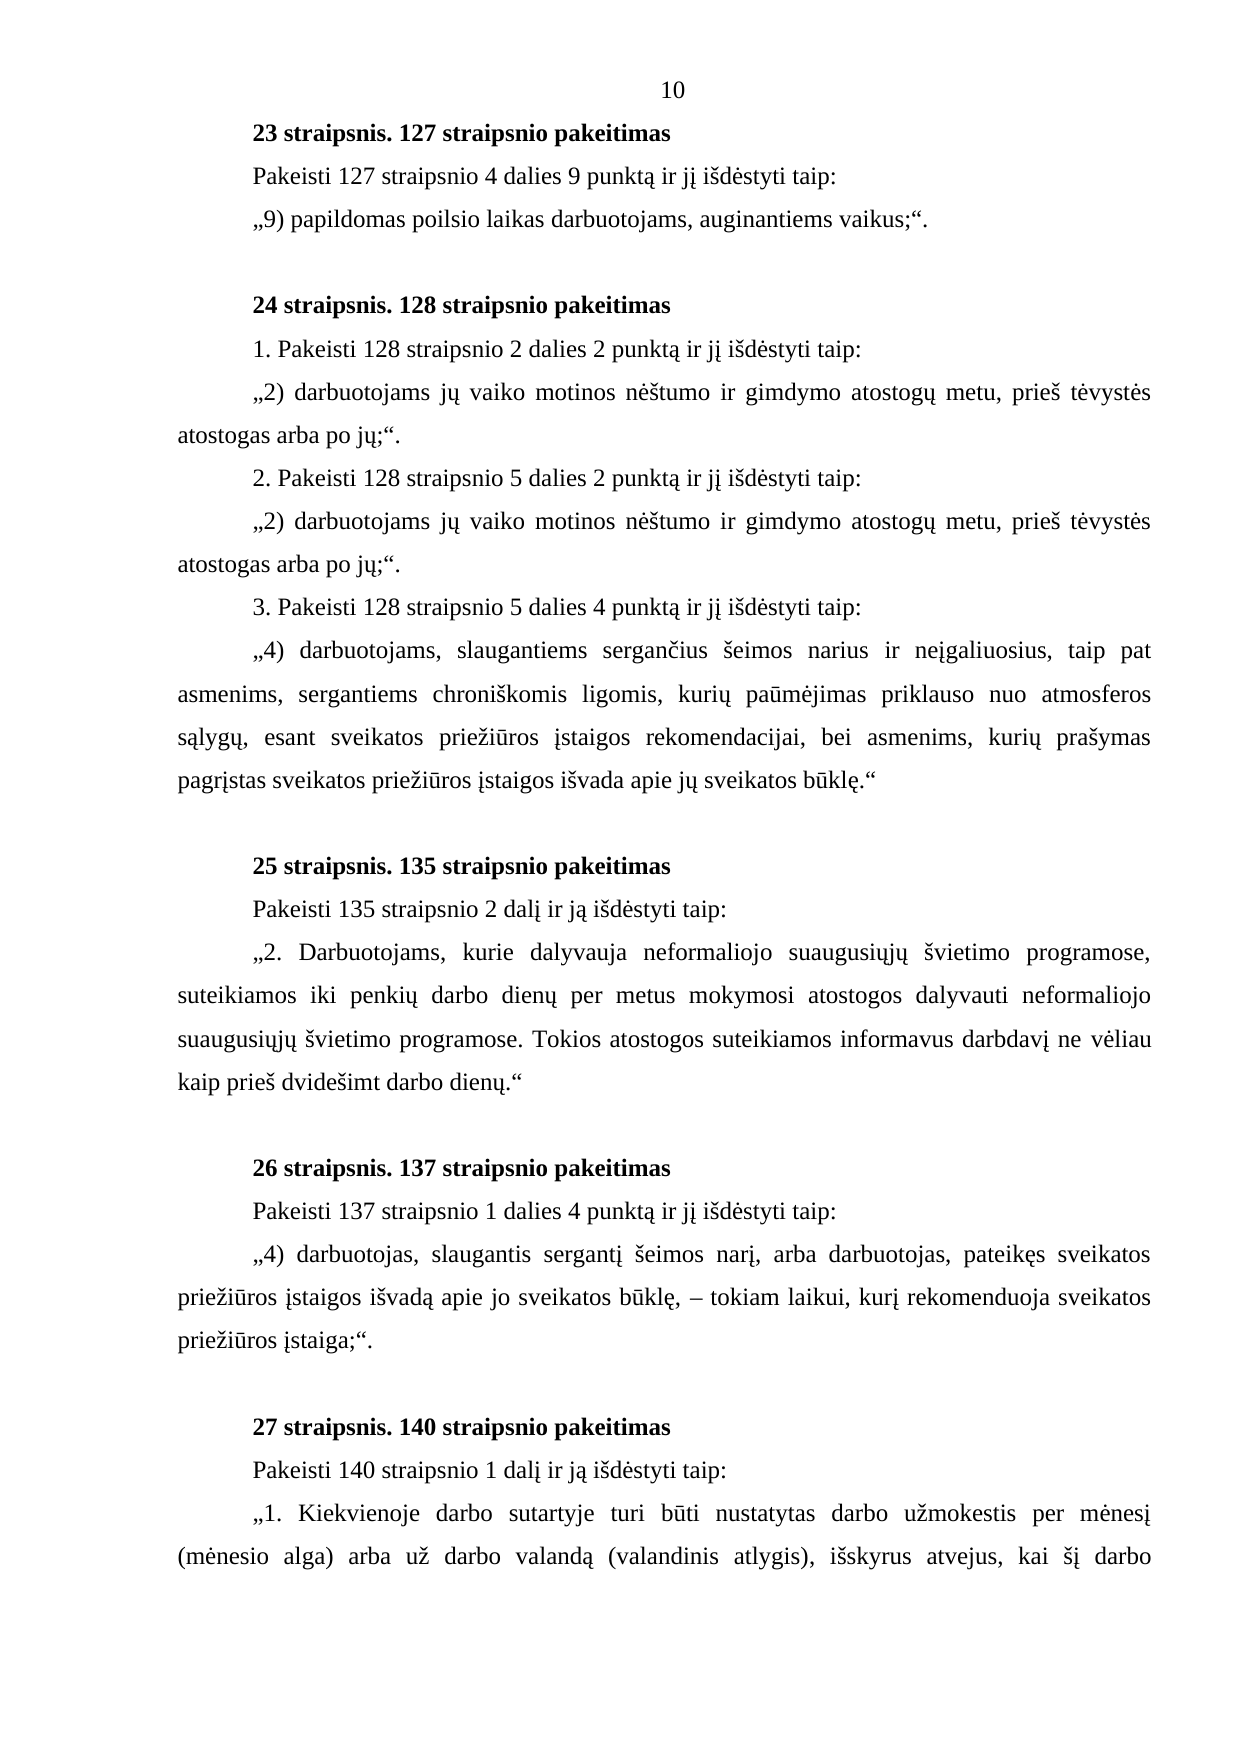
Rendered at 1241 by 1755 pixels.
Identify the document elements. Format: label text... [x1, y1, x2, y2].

text Pakeisti 127 straipsnio 4 dalies 9 punktą ir jį išdėstyti taip: [177, 161, 1152, 190]
text 26 straipsnis. 137 straipsnio pakeitimas [177, 1153, 1152, 1182]
text 25 straipsnis. 135 straipsnio pakeitimas [177, 851, 1152, 880]
text Pakeisti 137 straipsnio 1 dalies 4 punktą ir jį išdėstyti taip: [177, 1196, 1152, 1225]
text „4) darbuotojas, slaugantis sergantį šeimos narį, arba darbuotojas, pateikęs sveikatos priežiūros įstaigos išvadą apie jo sveikatos būklę, – tokiam laikui, kurį rekomenduoja sveikatos priežiūros įstaiga;“. [177, 1239, 1152, 1354]
text Pakeisti 135 straipsnio 2 dalį ir ją išdėstyti taip: [177, 894, 1152, 923]
text Pakeisti 140 straipsnio 1 dalį ir ją išdėstyti taip: [177, 1455, 1152, 1484]
text „4) darbuotojams, slaugantiems sergančius šeimos narius ir neįgaliuosius, taip pat asmenims, sergantiems chroniškomis ligomis, kurių paūmėjimas priklauso nuo atmosferos sąlygų, esant sveikatos priežiūros įstaigos rekomendacijai, bei asmenims, kurių prašymas pagrįstas sveikatos priežiūros įstaigos išvada apie jų sveikatos būklę.“ [177, 636, 1152, 794]
text „2) darbuotojams jų vaiko motinos nėštumo ir gimdymo atostogų metu, prieš tėvystės atostogas arba po jų;“. [177, 506, 1152, 578]
text „2) darbuotojams jų vaiko motinos nėštumo ir gimdymo atostogų metu, prieš tėvystės atostogas arba po jų;“. [177, 377, 1152, 449]
text „1. Kiekvienoje darbo sutartyje turi būti nustatytas darbo užmokestis per mėnesį (mėnesio alga) arba už darbo valandą (valandinis atlygis), išskyrus atvejus, kai šį darbo [177, 1498, 1152, 1570]
text 24 straipsnis. 128 straipsnio pakeitimas [177, 291, 1152, 319]
text 23 straipsnis. 127 straipsnio pakeitimas [177, 118, 1152, 147]
text 27 straipsnis. 140 straipsnio pakeitimas [177, 1412, 1152, 1441]
text 3. Pakeisti 128 straipsnio 5 dalies 4 punktą ir jį išdėstyti taip: [177, 592, 1152, 621]
text „2. Darbuotojams, kurie dalyvauja neformaliojo suaugusiųjų švietimo programose, suteikiamos iki penkių darbo dienų per metus mokymosi atostogos dalyvauti neformaliojo suaugusiųjų švietimo programose. Tokios atostogos suteikiamos informavus darbdavį ne vėliau kaip prieš dvidešimt darbo dienų.“ [177, 937, 1152, 1096]
text 1. Pakeisti 128 straipsnio 2 dalies 2 punktą ir jį išdėstyti taip: [177, 334, 1152, 362]
text 2. Pakeisti 128 straipsnio 5 dalies 2 punktą ir jį išdėstyti taip: [177, 463, 1152, 492]
text „9) papildomas poilsio laikas darbuotojams, auginantiems vaikus;“. [177, 204, 1152, 233]
